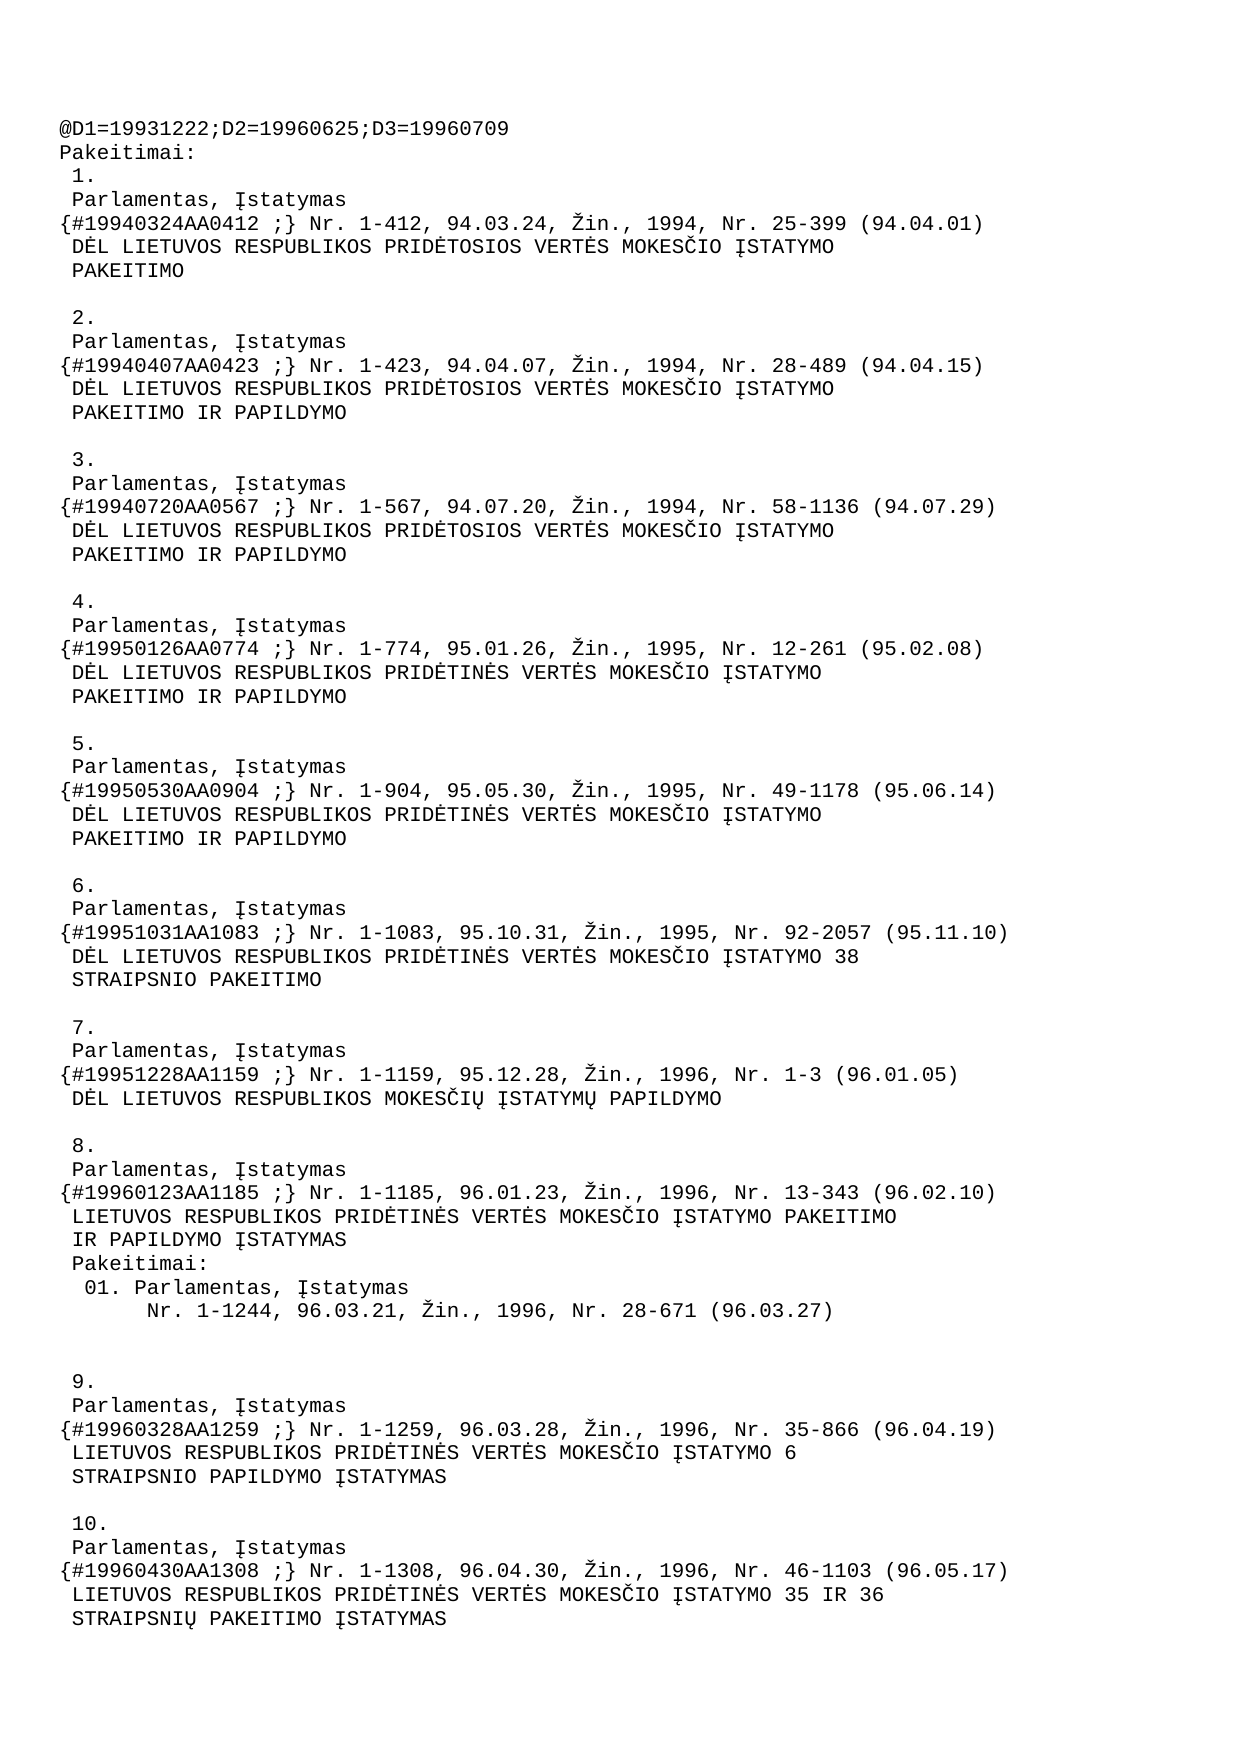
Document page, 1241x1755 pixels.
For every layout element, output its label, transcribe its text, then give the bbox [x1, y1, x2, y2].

text IR PAPILDYMO ĮSTATYMAS [59, 1229, 1122, 1253]
text 4. [59, 591, 1122, 615]
text Parlamentas, Įstatymas [59, 898, 1122, 922]
text LIETUVOS RESPUBLIKOS PRIDĖTINĖS VERTĖS MOKESČIO ĮSTATYMO 6 [59, 1442, 1122, 1466]
text {#19951031AA1083 ;} Nr. 1-1083, 95.10.31, Žin., 1995, Nr. 92-2057 (95.11.10) [59, 922, 1122, 946]
text Nr. 1-1244, 96.03.21, Žin., 1996, Nr. 28-671 (96.03.27) [59, 1300, 1122, 1324]
text Parlamentas, Įstatymas [59, 615, 1122, 638]
text Parlamentas, Įstatymas [59, 1158, 1122, 1182]
text {#19940720AA0567 ;} Nr. 1-567, 94.07.20, Žin., 1994, Nr. 58-1136 (94.07.29) [59, 496, 1122, 520]
text Parlamentas, Įstatymas [59, 1395, 1122, 1419]
text {#19950126AA0774 ;} Nr. 1-774, 95.01.26, Žin., 1995, Nr. 12-261 (95.02.08) [59, 638, 1122, 662]
text LIETUVOS RESPUBLIKOS PRIDĖTINĖS VERTĖS MOKESČIO ĮSTATYMO 35 IR 36 [59, 1584, 1122, 1608]
text 6. [59, 875, 1122, 898]
text 01. Parlamentas, Įstatymas [59, 1277, 1122, 1300]
text Parlamentas, Įstatymas [59, 473, 1122, 496]
text 5. [59, 733, 1122, 757]
text {#19960328AA1259 ;} Nr. 1-1259, 96.03.28, Žin., 1996, Nr. 35-866 (96.04.19) [59, 1419, 1122, 1442]
text DĖL LIETUVOS RESPUBLIKOS MOKESČIŲ ĮSTATYMŲ PAPILDYMO [59, 1088, 1122, 1111]
text 9. [59, 1371, 1122, 1395]
text {#19950530AA0904 ;} Nr. 1-904, 95.05.30, Žin., 1995, Nr. 49-1178 (95.06.14) [59, 780, 1122, 804]
text DĖL LIETUVOS RESPUBLIKOS PRIDĖTOSIOS VERTĖS MOKESČIO ĮSTATYMO [59, 520, 1122, 544]
text STRAIPSNIO PAPILDYMO ĮSTATYMAS [59, 1466, 1122, 1489]
text Pakeitimai: [59, 1253, 1122, 1277]
text @D1=19931222;D2=19960625;D3=19960709 [59, 118, 1122, 142]
text 8. [59, 1135, 1122, 1158]
text PAKEITIMO IR PAPILDYMO [59, 686, 1122, 709]
text Parlamentas, Įstatymas [59, 1537, 1122, 1561]
text PAKEITIMO IR PAPILDYMO [59, 402, 1122, 426]
text STRAIPSNIO PAKEITIMO [59, 969, 1122, 993]
text Parlamentas, Įstatymas [59, 189, 1122, 213]
text DĖL LIETUVOS RESPUBLIKOS PRIDĖTINĖS VERTĖS MOKESČIO ĮSTATYMO 38 [59, 946, 1122, 969]
text {#19960430AA1308 ;} Nr. 1-1308, 96.04.30, Žin., 1996, Nr. 46-1103 (96.05.17) [59, 1561, 1122, 1584]
text Parlamentas, Įstatymas [59, 757, 1122, 780]
text DĖL LIETUVOS RESPUBLIKOS PRIDĖTINĖS VERTĖS MOKESČIO ĮSTATYMO [59, 662, 1122, 686]
text PAKEITIMO IR PAPILDYMO [59, 827, 1122, 851]
text 10. [59, 1513, 1122, 1537]
text {#19940407AA0423 ;} Nr. 1-423, 94.04.07, Žin., 1994, Nr. 28-489 (94.04.15) [59, 354, 1122, 378]
text Parlamentas, Įstatymas [59, 1040, 1122, 1064]
text {#19951228AA1159 ;} Nr. 1-1159, 95.12.28, Žin., 1996, Nr. 1-3 (96.01.05) [59, 1064, 1122, 1088]
text PAKEITIMO IR PAPILDYMO [59, 544, 1122, 567]
text {#19960123AA1185 ;} Nr. 1-1185, 96.01.23, Žin., 1996, Nr. 13-343 (96.02.10) [59, 1182, 1122, 1206]
text STRAIPSNIŲ PAKEITIMO ĮSTATYMAS [59, 1608, 1122, 1631]
text 2. [59, 307, 1122, 331]
text DĖL LIETUVOS RESPUBLIKOS PRIDĖTOSIOS VERTĖS MOKESČIO ĮSTATYMO [59, 236, 1122, 260]
text DĖL LIETUVOS RESPUBLIKOS PRIDĖTOSIOS VERTĖS MOKESČIO ĮSTATYMO [59, 378, 1122, 402]
text LIETUVOS RESPUBLIKOS PRIDĖTINĖS VERTĖS MOKESČIO ĮSTATYMO PAKEITIMO [59, 1206, 1122, 1229]
text Pakeitimai: [59, 142, 1122, 165]
text {#19940324AA0412 ;} Nr. 1-412, 94.03.24, Žin., 1994, Nr. 25-399 (94.04.01) [59, 213, 1122, 236]
text 7. [59, 1017, 1122, 1040]
text Parlamentas, Įstatymas [59, 331, 1122, 354]
text DĖL LIETUVOS RESPUBLIKOS PRIDĖTINĖS VERTĖS MOKESČIO ĮSTATYMO [59, 804, 1122, 827]
text 1. [59, 165, 1122, 189]
text 3. [59, 449, 1122, 473]
text PAKEITIMO [59, 260, 1122, 284]
